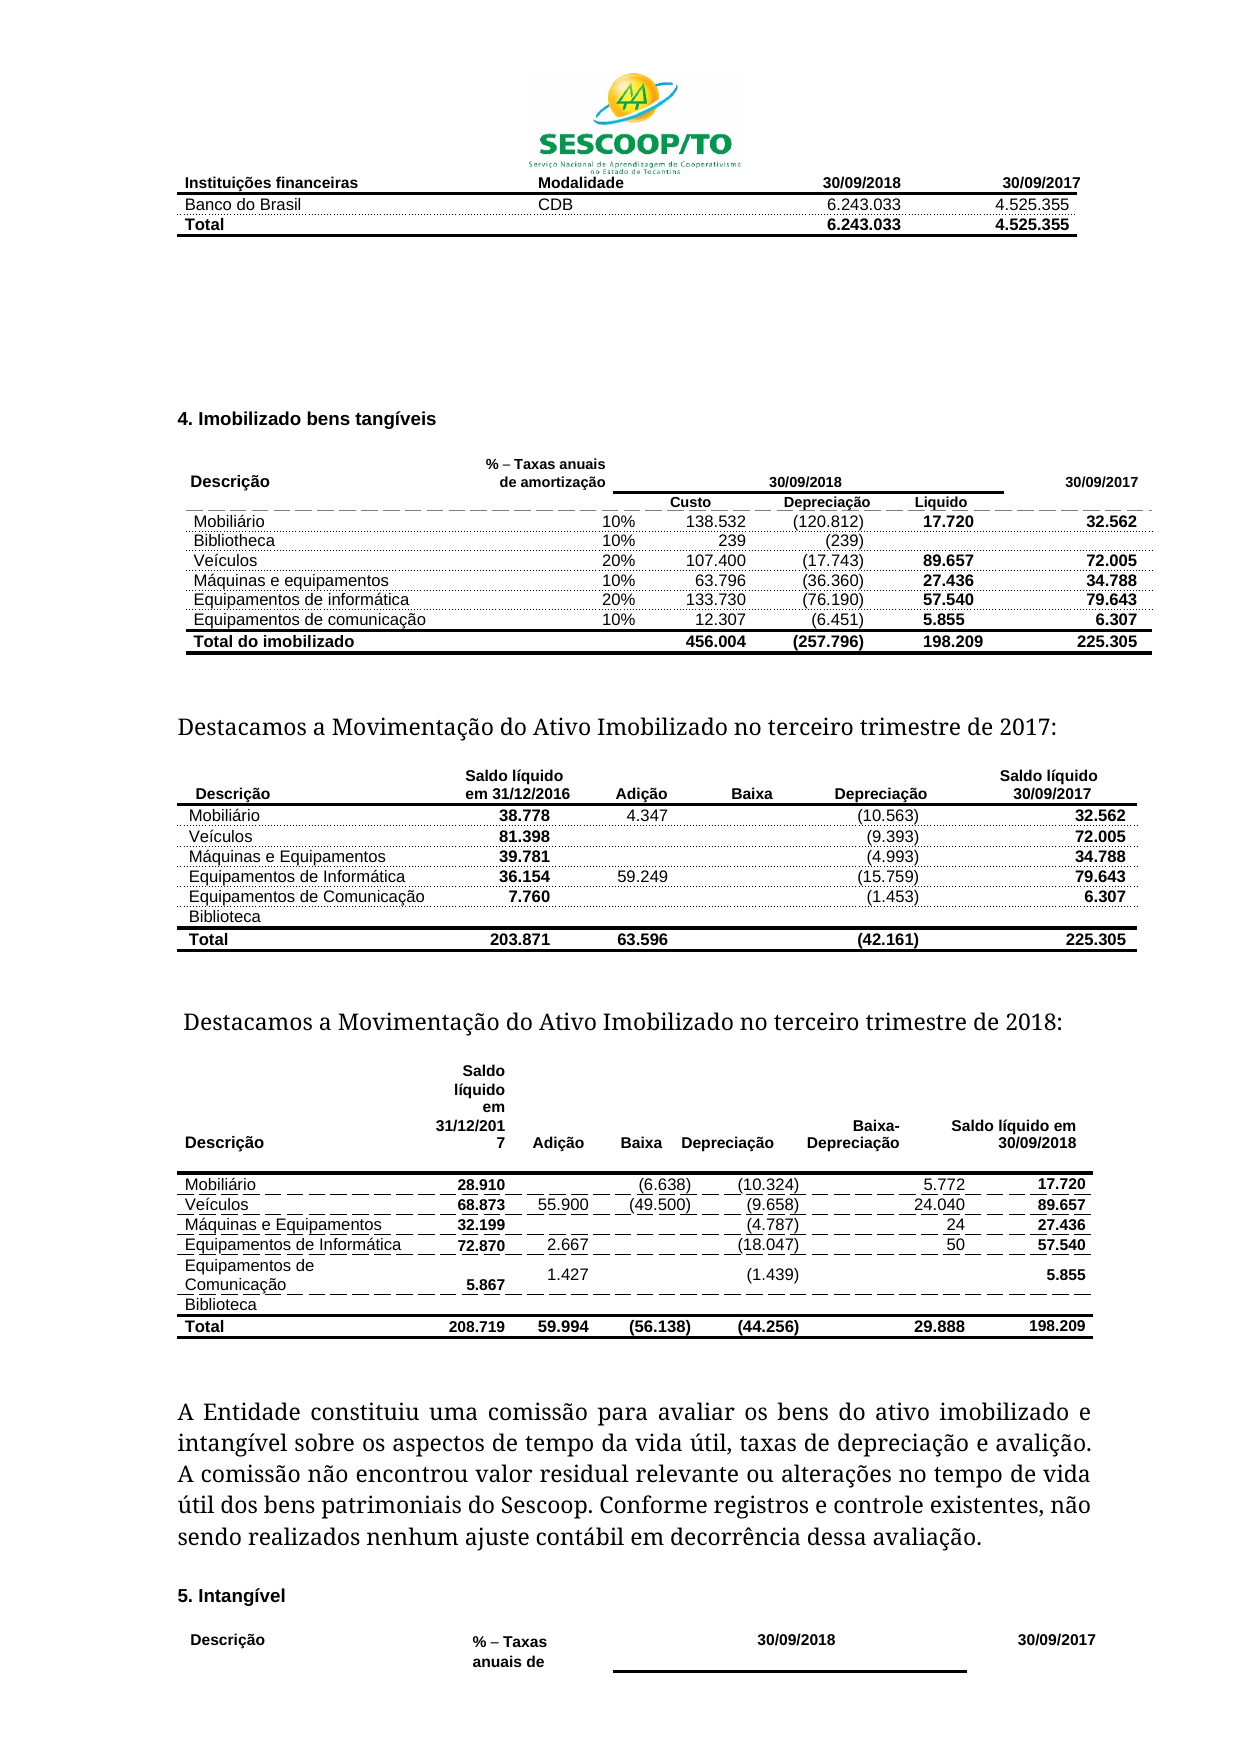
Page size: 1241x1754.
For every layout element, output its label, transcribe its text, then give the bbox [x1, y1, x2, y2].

table_cell [871, 531, 916, 550]
table_cell [871, 590, 916, 609]
table_cell Máquinas e Equipamentos [177, 1214, 422, 1234]
table_cell [806, 1294, 972, 1314]
table_header [849, 1631, 967, 1670]
table_cell 10% [480, 609, 642, 629]
table_cell 24.040 [806, 1194, 972, 1214]
table_cell [871, 570, 916, 590]
table_cell 2.667 [512, 1234, 596, 1254]
table_header (120.812) [753, 510, 871, 531]
table_cell 203.871 [443, 930, 561, 949]
table_header Saldo líquido em 30/09/2018 [907, 1062, 1083, 1152]
table_header Depreciação [827, 767, 945, 803]
table_cell Equipamentos de comunicação [186, 609, 480, 629]
table_cell [806, 1254, 972, 1294]
table_cell [596, 1234, 698, 1254]
table_cell [679, 886, 797, 906]
table_cell 5.772 [806, 1175, 972, 1194]
table_cell (6.638) [596, 1175, 698, 1194]
table_cell (1.439) [698, 1254, 806, 1294]
table_cell (239) [753, 531, 871, 550]
table_cell Equipamentos de Informática [177, 1234, 422, 1254]
table_cell [512, 1152, 592, 1171]
text Destacamos a Movimentação do Ativo Imobilizado no terceiro trimestre de 2018: [177, 1006, 1093, 1037]
table_cell Equipamentos de Comunicação [177, 1254, 422, 1294]
table_cell [561, 886, 679, 906]
table_cell [698, 1294, 806, 1314]
table_cell (56.138) [596, 1317, 698, 1336]
table_cell [177, 1152, 422, 1171]
table_cell 34.788 [1041, 570, 1152, 590]
table_cell [596, 1294, 698, 1314]
table_cell Veículos [177, 825, 443, 846]
table_header 17.720 [916, 510, 1041, 531]
text A Entidade constituiu uma comissão para avaliar os bens do ativo imobilizado e intangível sobre os aspectos de tempo da vida útil, taxas de depreciação e avalição. A comissão não encontrou valor residual relevante ou alterações no tempo de vida útil dos bens patrimoniais do Sescoop. Conforme registros e controle existentes, não sendo realizados nenhum ajuste contábil em decorrência dessa avaliação. [177, 1396, 1093, 1552]
table_cell 89.657 [916, 550, 1041, 570]
table_cell 239 [642, 531, 753, 550]
table_cell [930, 825, 1019, 846]
table_cell 89.657 [972, 1194, 1093, 1214]
table_cell [1077, 192, 1093, 214]
table_header Baixa [592, 1062, 669, 1152]
table_cell Mobiliário [177, 1175, 422, 1194]
table_header [871, 510, 916, 531]
table_header 30/09/2017 [908, 174, 1093, 192]
table_cell 225.305 [1019, 930, 1137, 949]
table_cell Máquinas e Equipamentos [177, 846, 443, 866]
table_cell 72.870 [422, 1234, 512, 1254]
table_cell 79.643 [1019, 866, 1137, 886]
table_cell Equipamentos de Informática [177, 866, 443, 886]
table_cell 10% [480, 570, 642, 590]
table_cell 27.436 [972, 1214, 1093, 1234]
table_cell Bibliotheca [186, 531, 480, 550]
table_cell 68.873 [422, 1194, 512, 1214]
table_cell [972, 1294, 1093, 1314]
table_header Descrição [177, 1062, 422, 1152]
table_cell (4.993) [798, 846, 930, 866]
table_cell 5.867 [422, 1254, 512, 1294]
table_cell 63.796 [642, 570, 753, 590]
table_cell Biblioteca [177, 1294, 422, 1314]
table_cell 7.760 [443, 886, 561, 906]
table_header (10.563) [798, 806, 930, 825]
table_cell 59.249 [561, 866, 679, 886]
table_cell 57.540 [916, 590, 1041, 609]
table_cell 208.719 [422, 1317, 512, 1336]
table_cell (17.743) [753, 550, 871, 570]
table_header Modalidade [531, 174, 723, 192]
table_header [679, 806, 797, 825]
table_cell 24 [806, 1214, 972, 1234]
table_cell (36.360) [753, 570, 871, 590]
table_cell 79.643 [1041, 590, 1152, 609]
table_cell (9.393) [798, 825, 930, 846]
table_cell (44.256) [698, 1317, 806, 1336]
table_cell 5.855 [916, 609, 1041, 629]
table_cell 17.720 [972, 1175, 1093, 1194]
table_cell 59.994 [512, 1317, 596, 1336]
table_cell 107.400 [642, 550, 753, 570]
table_cell 36.154 [443, 866, 561, 886]
text 5. Intangível [177, 1577, 1093, 1606]
table_header Mobiliário [186, 510, 480, 531]
table_cell Máquinas e equipamentos [186, 570, 480, 590]
table_header Depreciação [669, 1062, 781, 1152]
table_cell 20% [480, 550, 642, 570]
table_cell [798, 906, 930, 926]
table_header Adição [512, 1062, 592, 1152]
table_cell [422, 1152, 512, 1171]
table_header [613, 454, 746, 491]
table_cell 6.307 [1019, 886, 1137, 906]
table_cell [1041, 531, 1152, 550]
table_cell [781, 1152, 907, 1171]
table_cell [443, 906, 561, 926]
table_cell (10.324) [698, 1175, 806, 1194]
table_cell [679, 825, 797, 846]
table_cell Veículos [177, 1194, 422, 1214]
table_cell 50 [806, 1234, 972, 1254]
table_header % – Taxas anuais de amortização [465, 454, 613, 491]
table_cell 6.243.033 [723, 195, 908, 214]
table_cell 4.525.355 [908, 195, 1077, 214]
text 4. Imobilizado bens tangíveis [177, 400, 1093, 429]
text Destacamos a Movimentação do Ativo Imobilizado no terceiro trimestre de 2017: [177, 711, 1093, 742]
table_cell [930, 846, 1019, 866]
table_cell [561, 846, 679, 866]
table_header Descrição [183, 1631, 465, 1670]
table_cell [1084, 1152, 1093, 1171]
table_header [930, 806, 1019, 825]
table_cell CDB [531, 195, 723, 214]
table_cell 39.781 [443, 846, 561, 866]
table_cell [1019, 906, 1137, 926]
table_header Saldo líquido em 31/12/2016 [458, 767, 591, 803]
table_cell [871, 632, 916, 651]
table_cell Veículos [186, 550, 480, 570]
table_cell [512, 1175, 596, 1194]
table_cell (76.190) [753, 590, 871, 609]
table_cell [679, 930, 797, 949]
table_cell 456.004 [642, 632, 753, 651]
table_cell (42.161) [798, 930, 930, 949]
table_cell [512, 1294, 596, 1314]
table_cell Total [177, 1317, 422, 1336]
table_cell 133.730 [642, 590, 753, 609]
table_header 138.532 [642, 510, 753, 531]
table_cell [916, 531, 1041, 550]
table_header [613, 1631, 746, 1670]
table_cell [679, 906, 797, 926]
text Custo Depreciação Liquido [177, 494, 1034, 510]
table_cell 198.209 [972, 1317, 1093, 1336]
table_header 30/09/2018 [746, 454, 849, 491]
table_cell [592, 1152, 669, 1171]
table_header Descrição [183, 454, 465, 491]
table_cell (6.451) [753, 609, 871, 629]
table_cell Equipamentos de informática [186, 590, 480, 609]
table_cell 225.305 [1041, 632, 1152, 651]
table_header Adição [591, 767, 724, 803]
table_header 32.562 [1019, 806, 1137, 825]
table_cell (9.658) [698, 1194, 806, 1214]
table_cell Total [177, 930, 443, 949]
table_cell [596, 1214, 698, 1234]
table_cell 10% [480, 531, 642, 550]
table_header Saldo líquido 30/09/2017 [945, 767, 1122, 803]
table_cell [930, 930, 1019, 949]
table_cell (4.787) [698, 1214, 806, 1234]
table_cell [871, 609, 916, 629]
table_header Instituições financeiras [177, 174, 531, 192]
table_header 30/09/2017 [1004, 454, 1174, 491]
table_cell [1077, 214, 1093, 234]
table_cell [561, 906, 679, 926]
table_cell 12.307 [642, 609, 753, 629]
table_cell 6.307 [1041, 609, 1152, 629]
table_cell Banco do Brasil [177, 195, 531, 214]
table_cell 27.436 [916, 570, 1041, 590]
table_header [849, 454, 1004, 491]
table_header Descrição [183, 767, 458, 803]
table_cell Biblioteca [177, 906, 443, 926]
table_header 30/09/2017 [967, 1631, 1115, 1670]
table_cell Total do imobilizado [186, 632, 480, 651]
table_cell 32.199 [422, 1214, 512, 1234]
table_cell (49.500) [596, 1194, 698, 1214]
table_header 32.562 [1041, 510, 1152, 531]
table_header Baixa [724, 767, 827, 803]
table_header 10% [480, 510, 642, 531]
table_cell (1.453) [798, 886, 930, 906]
table_cell 55.900 [512, 1194, 596, 1214]
table_cell Equipamentos de Comunicação [177, 886, 443, 906]
table_cell [930, 886, 1019, 906]
table_cell [930, 866, 1019, 886]
table_cell 28.910 [422, 1175, 512, 1194]
table_cell [480, 632, 642, 651]
table_header 4.347 [561, 806, 679, 825]
table_cell [679, 866, 797, 886]
table_cell 198.209 [916, 632, 1041, 651]
table_cell [930, 906, 1019, 926]
table_header [1084, 1062, 1093, 1152]
table_cell [561, 825, 679, 846]
table_header Saldo líquido em 31/12/2017 [422, 1062, 512, 1152]
table_cell 81.398 [443, 825, 561, 846]
table_header % – Taxas anuais de [465, 1631, 613, 1670]
table_cell (18.047) [698, 1234, 806, 1254]
table_cell 72.005 [1041, 550, 1152, 570]
table_cell 72.005 [1019, 825, 1137, 846]
table_cell [596, 1254, 698, 1294]
table_cell 1.427 [512, 1254, 596, 1294]
table_cell 5.855 [972, 1254, 1093, 1294]
table_cell 34.788 [1019, 846, 1137, 866]
table_cell [907, 1152, 1083, 1171]
table_header 30/09/2018 [746, 1631, 849, 1670]
table_cell Total [177, 214, 723, 234]
table_cell 4.525.355 [908, 214, 1077, 234]
table_cell 20% [480, 590, 642, 609]
table_header Mobiliário [177, 806, 443, 825]
table_cell 63.596 [561, 930, 679, 949]
table_cell 57.540 [972, 1234, 1093, 1254]
table_cell [871, 550, 916, 570]
table_cell [512, 1214, 596, 1234]
table_cell [679, 846, 797, 866]
table_header 30/09/2018 [723, 174, 908, 192]
table_cell [669, 1152, 781, 1171]
table_cell (15.759) [798, 866, 930, 886]
table_cell [422, 1294, 512, 1314]
table_header Baixa-Depreciação [781, 1062, 907, 1152]
table_cell 29.888 [806, 1317, 972, 1336]
table_cell (257.796) [753, 632, 871, 651]
table_header 38.778 [443, 806, 561, 825]
table_cell 6.243.033 [723, 214, 908, 234]
